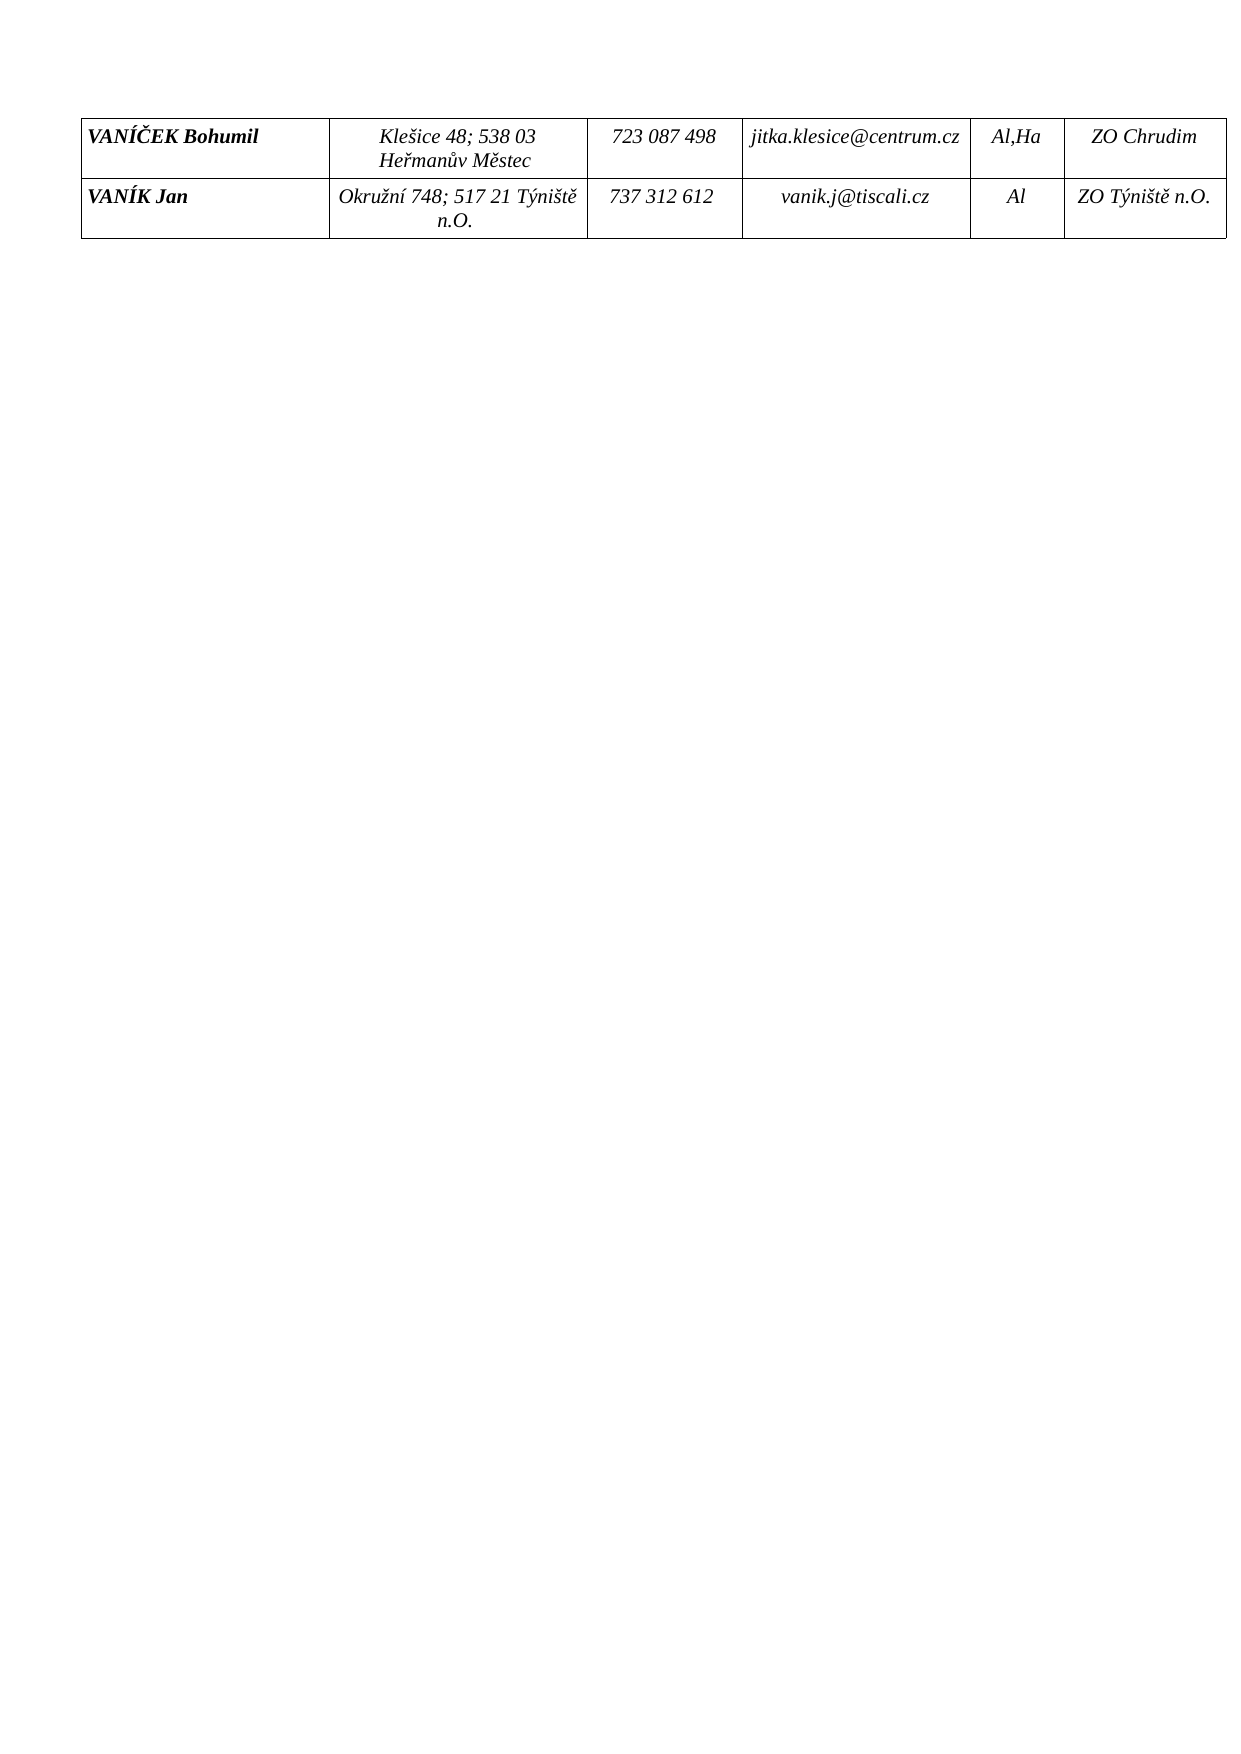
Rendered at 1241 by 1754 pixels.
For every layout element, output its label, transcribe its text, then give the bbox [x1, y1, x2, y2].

table_cell jitka.klesice@centrum.cz [743, 119, 970, 178]
table_cell ZO Týniště n.O. [1065, 179, 1226, 237]
table_cell 737 312 612 [588, 179, 742, 237]
table_cell Al,Ha [971, 119, 1064, 178]
table_cell Klešice 48; 538 03 Heřmanův Městec [330, 119, 587, 178]
table_cell Al [971, 179, 1064, 237]
table_cell Okružní 748; 517 21 Týniště n.O. [330, 179, 587, 237]
table_cell VANÍK Jan [82, 179, 329, 237]
table_cell vanik.j@tiscali.cz [743, 179, 970, 237]
table_cell 723 087 498 [588, 119, 742, 178]
table_cell ZO Chrudim [1065, 119, 1226, 178]
table_cell VANÍČEK Bohumil [82, 119, 329, 178]
